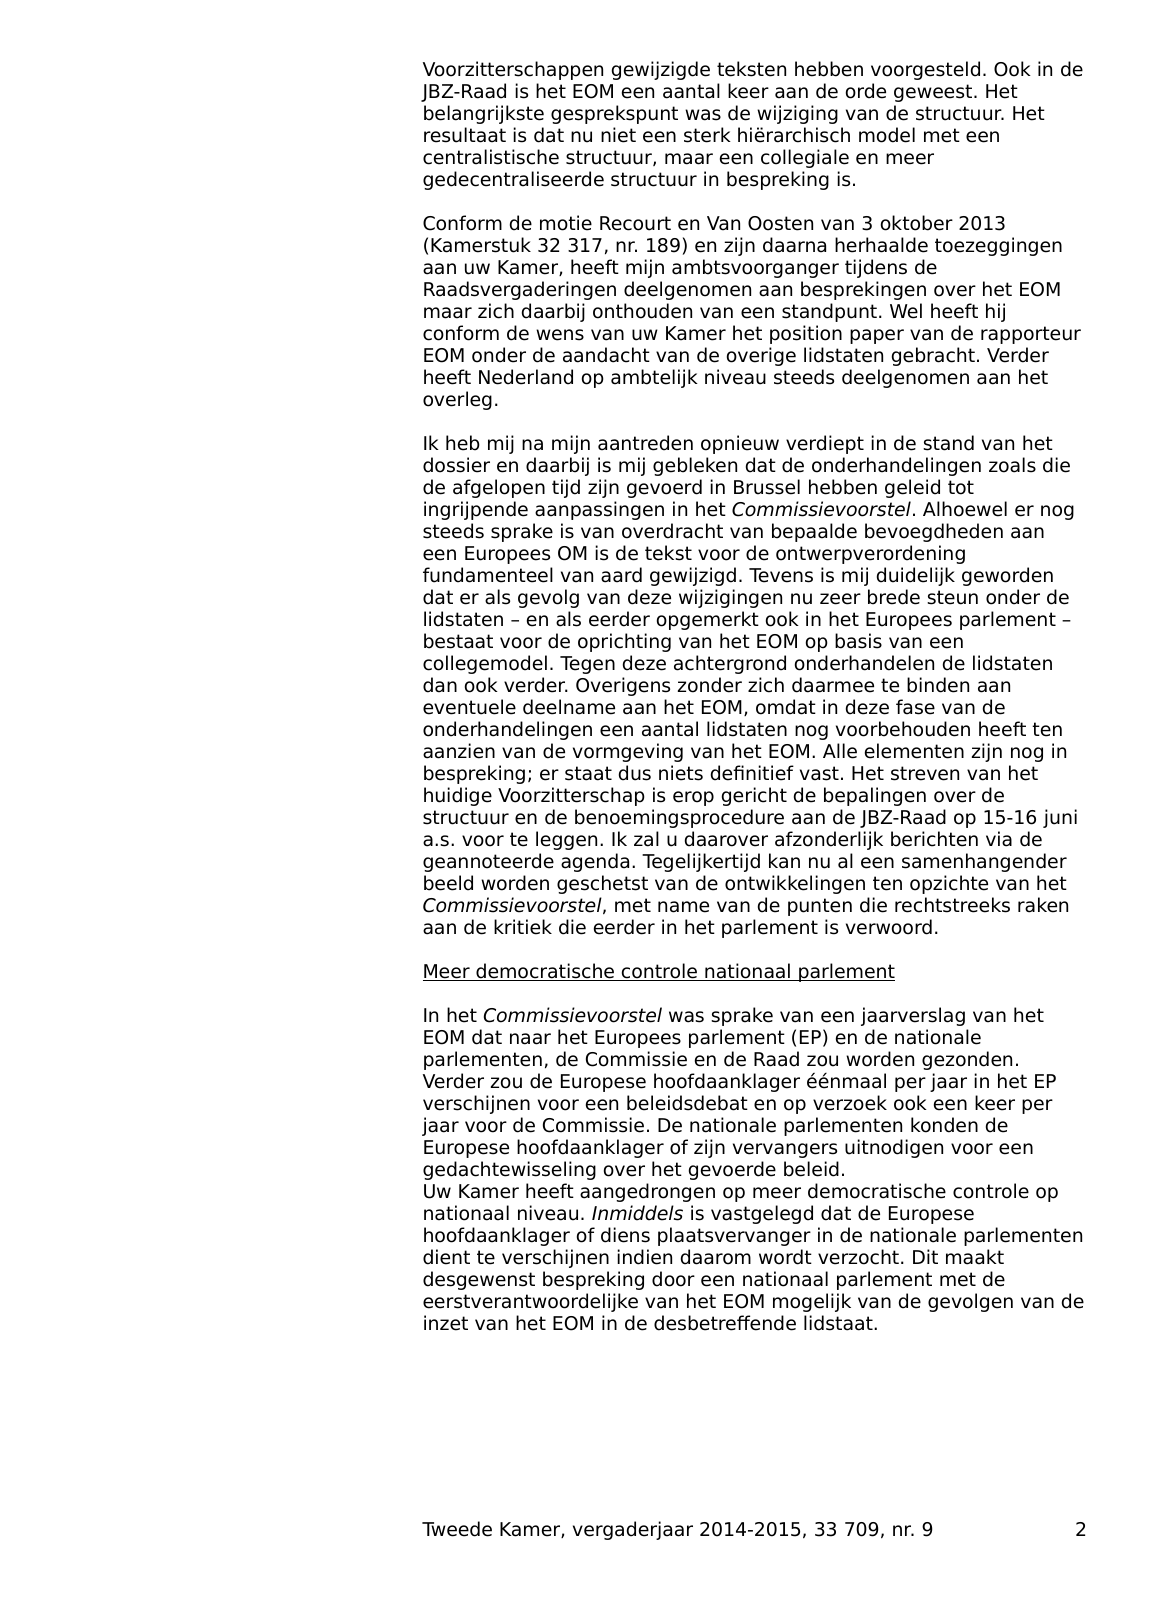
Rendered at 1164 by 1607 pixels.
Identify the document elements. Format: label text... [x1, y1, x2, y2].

text Conform de motie Recourt en Van Oosten van 3 oktober 2013 (Kamerstuk 32 317, nr. 189) en zijn daarna herhaalde toezeggingen aan uw Kamer, heeft mijn ambtsvoorganger tijdens de Raadsvergaderingen deelgenomen aan besprekingen over het EOM maar zich daarbij onthouden van een standpunt. Wel heeft hij conform de wens van uw Kamer het position paper van de rapporteur EOM onder de aandacht van de overige lidstaten gebracht. Verder heeft Nederland op ambtelijk niveau steeds deelgenomen aan het overleg. [422, 213, 1087, 411]
subtitle Meer democratische controle nationaal parlement [422, 961, 1087, 983]
text Voorzitterschappen gewijzigde teksten hebben voorgesteld. Ook in de JBZ-Raad is het EOM een aantal keer aan de orde geweest. Het belangrijkste gesprekspunt was de wijziging van de structuur. Het resultaat is dat nu niet een sterk hiërarchisch model met een centralistische structuur, maar een collegiale en meer gedecentraliseerde structuur in bespreking is. [422, 59, 1087, 191]
text Uw Kamer heeft aangedrongen op meer democratische controle op nationaal niveau. Inmiddels is vastgelegd dat de Europese hoofdaanklager of diens plaatsvervanger in de nationale parlementen dient te verschijnen indien daarom wordt verzocht. Dit maakt desgewenst bespreking door een nationaal parlement met de eerstverantwoordelijke van het EOM mogelijk van de gevolgen van de inzet van het EOM in de desbetreffende lidstaat. [422, 1181, 1087, 1335]
text Ik heb mij na mijn aantreden opnieuw verdiept in de stand van het dossier en daarbij is mij gebleken dat de onderhandelingen zoals die de afgelopen tijd zijn gevoerd in Brussel hebben geleid tot ingrijpende aanpassingen in het Commissievoorstel. Alhoewel er nog steeds sprake is van overdracht van bepaalde bevoegdheden aan een Europees OM is de tekst voor de ontwerpverordening fundamenteel van aard gewijzigd. Tevens is mij duidelijk geworden dat er als gevolg van deze wijzigingen nu zeer brede steun onder de lidstaten – en als eerder opgemerkt ook in het Europees parlement – bestaat voor de oprichting van het EOM op basis van een collegemodel. Tegen deze achtergrond onderhandelen de lidstaten dan ook verder. Overigens zonder zich daarmee te binden aan eventuele deelname aan het EOM, omdat in deze fase van de onderhandelingen een aantal lidstaten nog voorbehouden heeft ten aanzien van de vormgeving van het EOM. Alle elementen zijn nog in bespreking; er staat dus niets definitief vast. Het streven van het huidige Voorzitterschap is erop gericht de bepalingen over de structuur en de benoemingsprocedure aan de JBZ-Raad op 15-16 juni a.s. voor te leggen. Ik zal u daarover afzonderlijk berichten via de geannoteerde agenda. Tegelijkertijd kan nu al een samenhangender beeld worden geschetst van de ontwikkelingen ten opzichte van het Commissievoorstel, met name van de punten die rechtstreeks raken aan de kritiek die eerder in het parlement is verwoord. [422, 433, 1087, 939]
text In het Commissievoorstel was sprake van een jaarverslag van het EOM dat naar het Europees parlement (EP) en de nationale parlementen, de Commissie en de Raad zou worden gezonden. Verder zou de Europese hoofdaanklager éénmaal per jaar in het EP verschijnen voor een beleidsdebat en op verzoek ook een keer per jaar voor de Commissie. De nationale parlementen konden de Europese hoofdaanklager of zijn vervangers uitnodigen voor een gedachtewisseling over het gevoerde beleid. [422, 1005, 1087, 1181]
